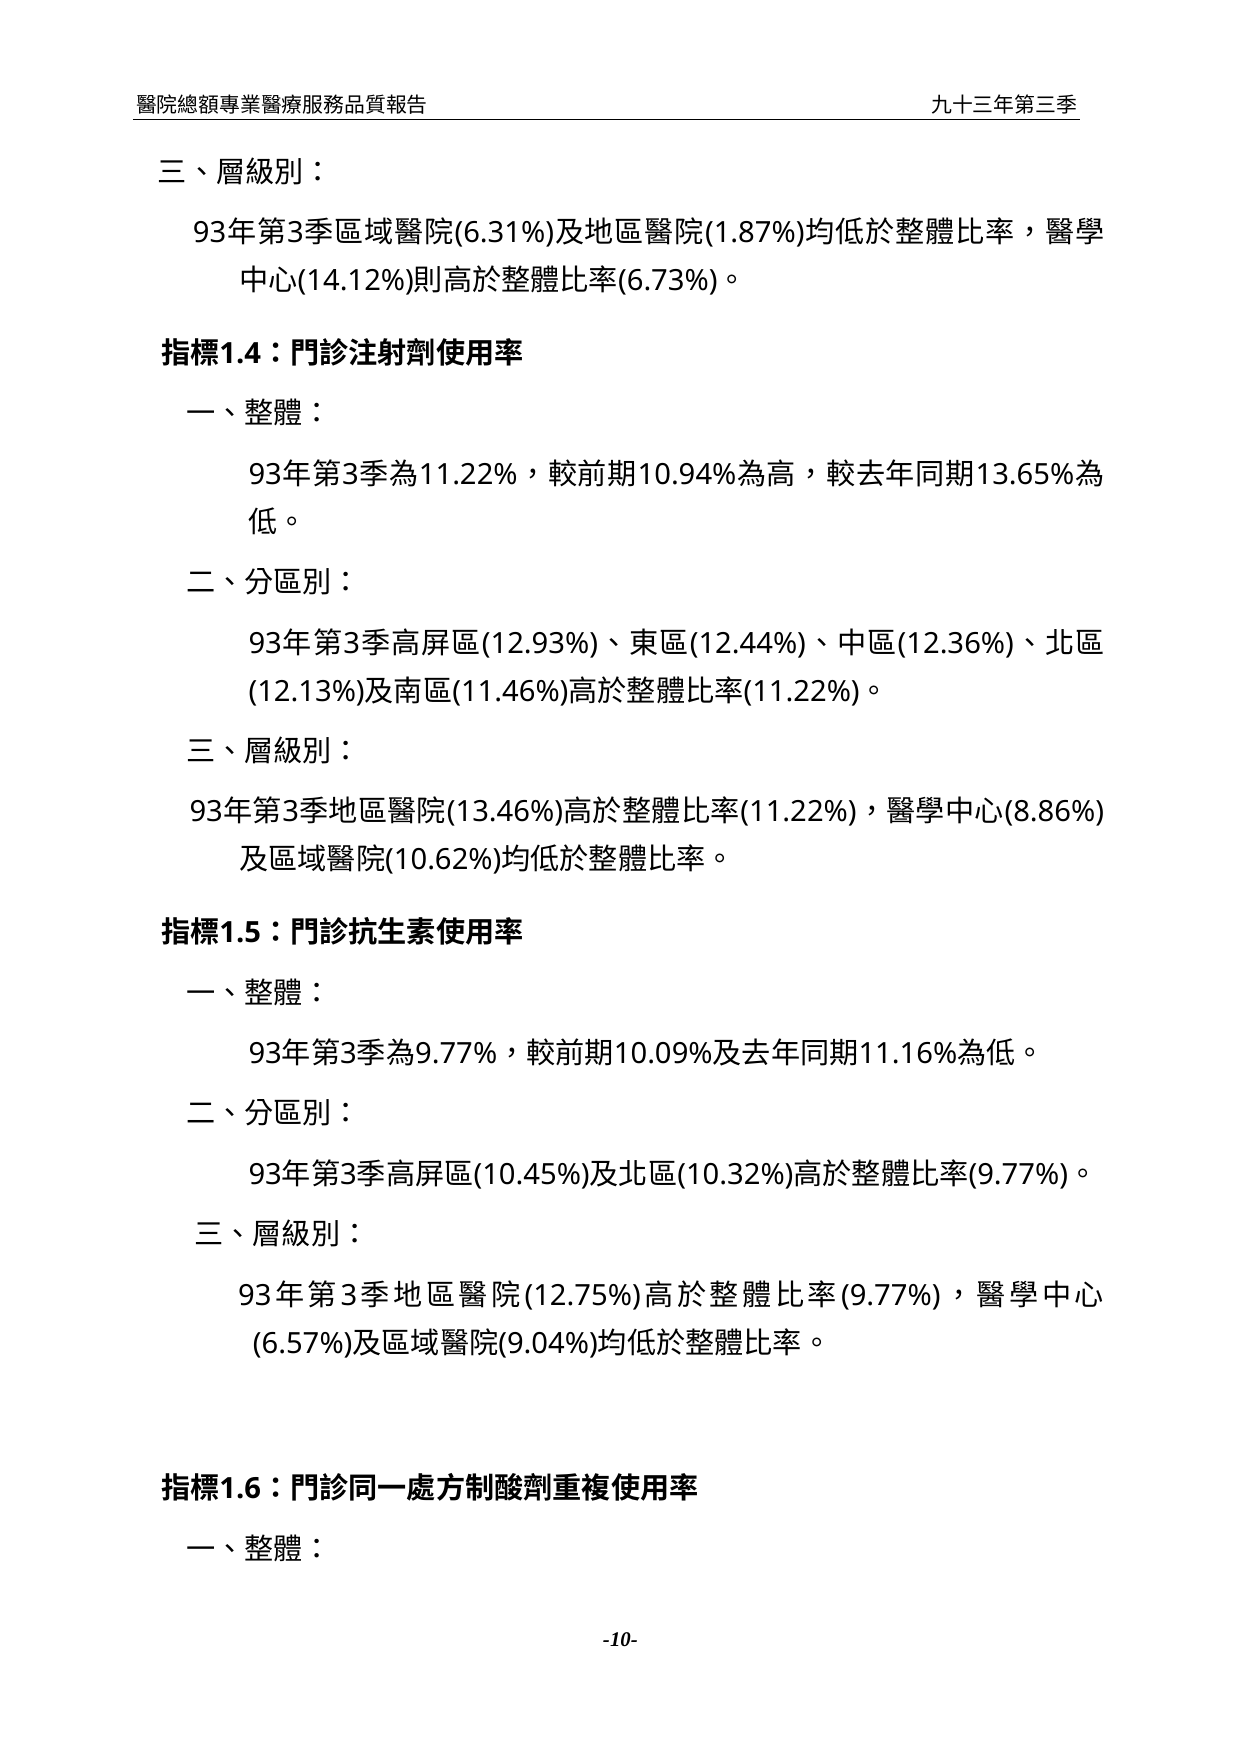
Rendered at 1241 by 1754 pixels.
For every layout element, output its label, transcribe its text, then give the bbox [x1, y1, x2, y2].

text 93年第3季區域醫院(6.31%)及地區醫院(1.87%)均低於整體比率，醫學中心(14.12%)則高於整體比率(6.73%)。 [136, 204, 1104, 300]
text 93年第3季高屏區(10.45%)及北區(10.32%)高於整體比率(9.77%)。 [248, 1146, 1104, 1194]
text 93年第3季地區醫院(12.75%)高於整體比率(9.77%)，醫學中心(6.57%)及區域醫院(9.04%)均低於整體比率。 [194, 1267, 1104, 1363]
text 指標1.4：門診注射劑使用率 [161, 325, 1104, 373]
text 二、分區別： [186, 554, 1104, 602]
text 指標1.6：門診同一處方制酸劑重複使用率 [161, 1461, 1104, 1508]
text 93年第3季高屏區(12.93%)、東區(12.44%)、中區(12.36%)、北區(12.13%)及南區(11.46%)高於整體比率(11.22%)。 [248, 615, 1104, 711]
text 93年第3季為9.77%，較前期10.09%及去年同期11.16%為低。 [248, 1025, 1104, 1073]
text 二、分區別： [186, 1086, 1104, 1133]
text 三、層級別： [186, 723, 1104, 771]
text 93年第3季為11.22%，較前期10.94%為高，較去年同期13.65%為低。 [248, 446, 1104, 542]
text 指標1.5：門診抗生素使用率 [161, 904, 1104, 952]
text 三、層級別： [136, 144, 1104, 192]
text 一、整體： [186, 1521, 1104, 1569]
text 一、整體： [186, 386, 1104, 433]
text 93年第3季地區醫院(13.46%)高於整體比率(11.22%)，醫學中心(8.86%)及區域醫院(10.62%)均低於整體比率。 [136, 783, 1104, 879]
text 一、整體： [186, 965, 1104, 1013]
text 三、層級別： [136, 1206, 1104, 1254]
